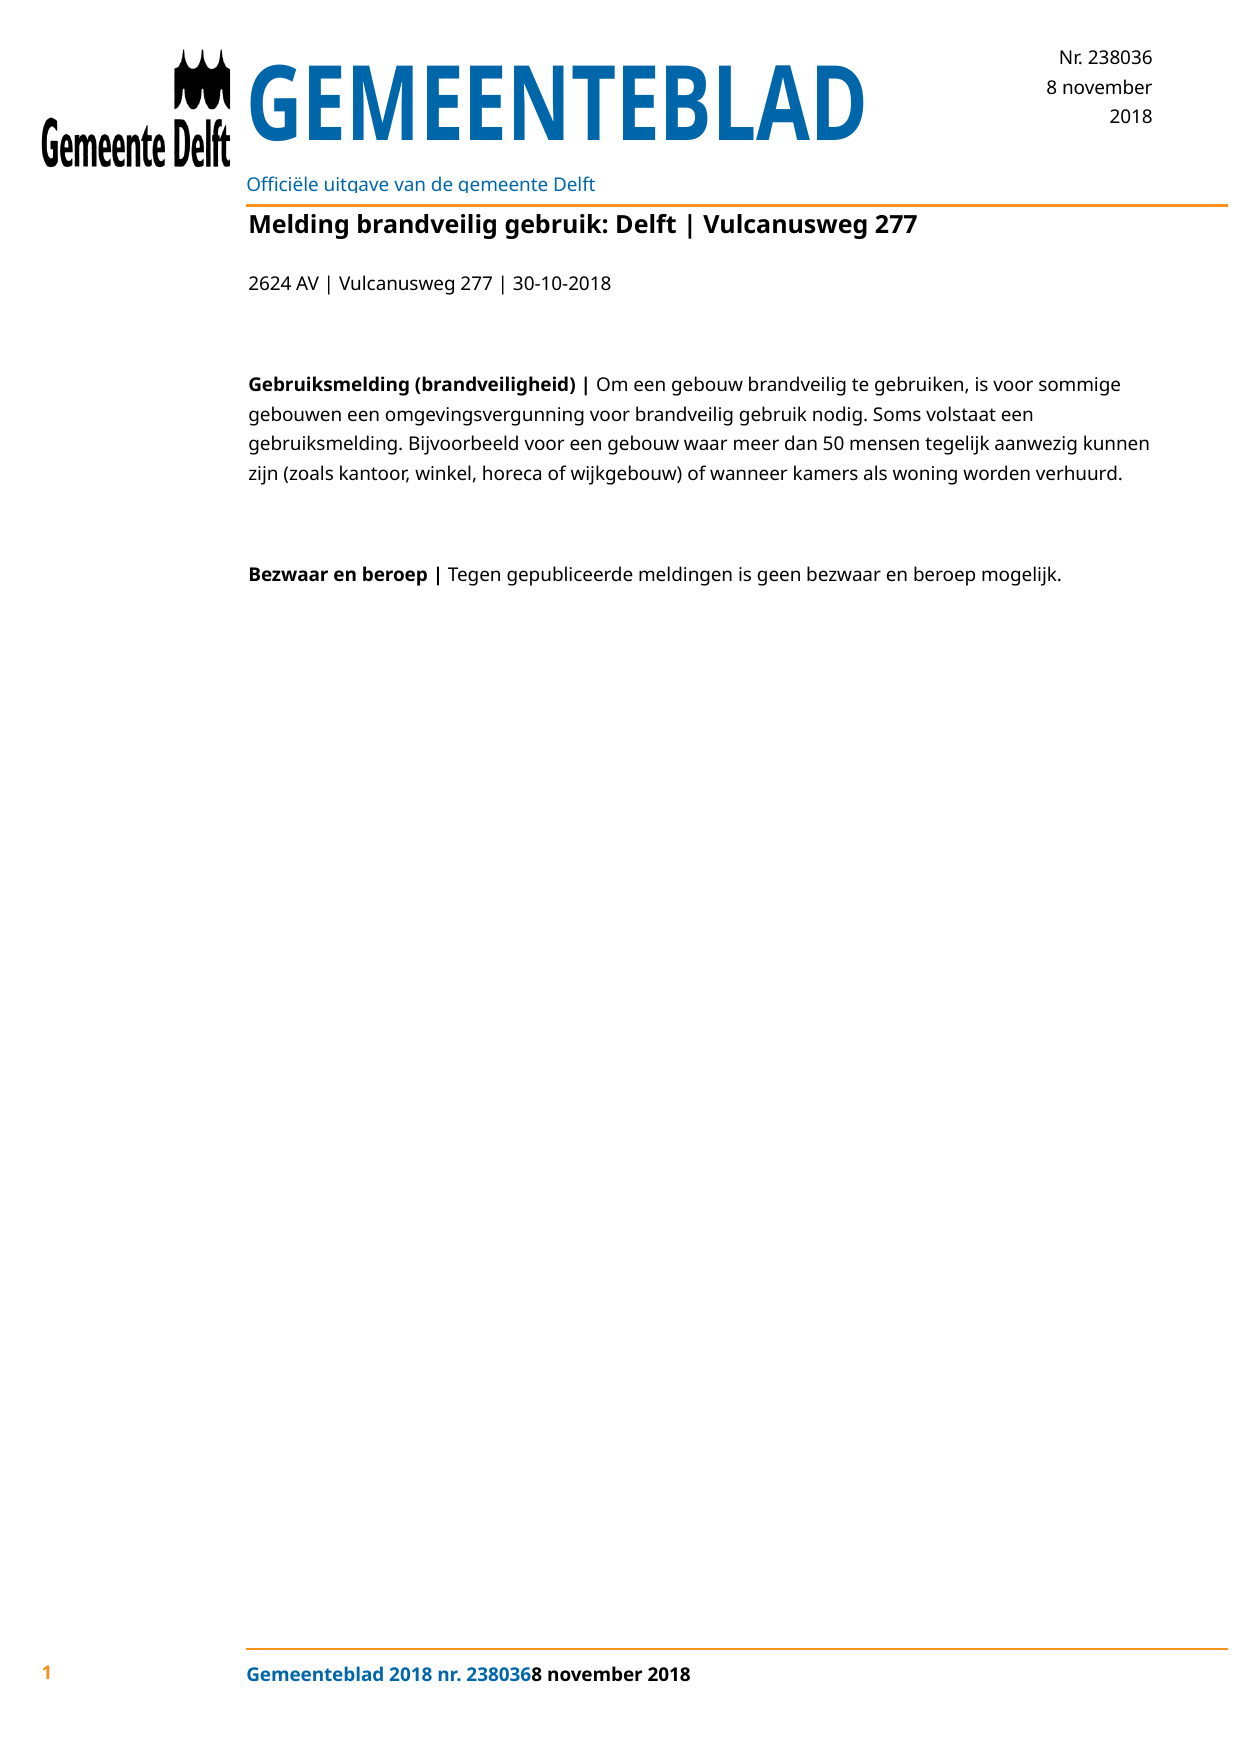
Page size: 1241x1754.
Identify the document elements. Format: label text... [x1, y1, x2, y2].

text Gebruiksmelding (brandveiligheid) | Om een gebouw brandveilig te gebruiken, is voor sommige gebouwen een omgevingsvergunning voor brandveilig gebruik nodig. Soms volstaat een gebruiksmelding. Bijvoorbeeld voor een gebouw waar meer dan 50 mensen tegelijk aanwezig kunnen zijn (zoals kantoor, winkel, horeca of wijkgebouw) of wanneer kamers als woning worden verhuurd. [248, 371, 1152, 486]
text Bezwaar en beroep | Tegen gepubliceerde meldingen is geen bezwaar en beroep mogelijk. [248, 561, 1152, 586]
picture [41, 47, 231, 172]
text 2624 AV | Vulcanusweg 277 | 30-10-2018 [248, 270, 1152, 296]
text Melding brandveilig gebruik: Delft | Vulcanusweg 277 [248, 207, 1152, 241]
